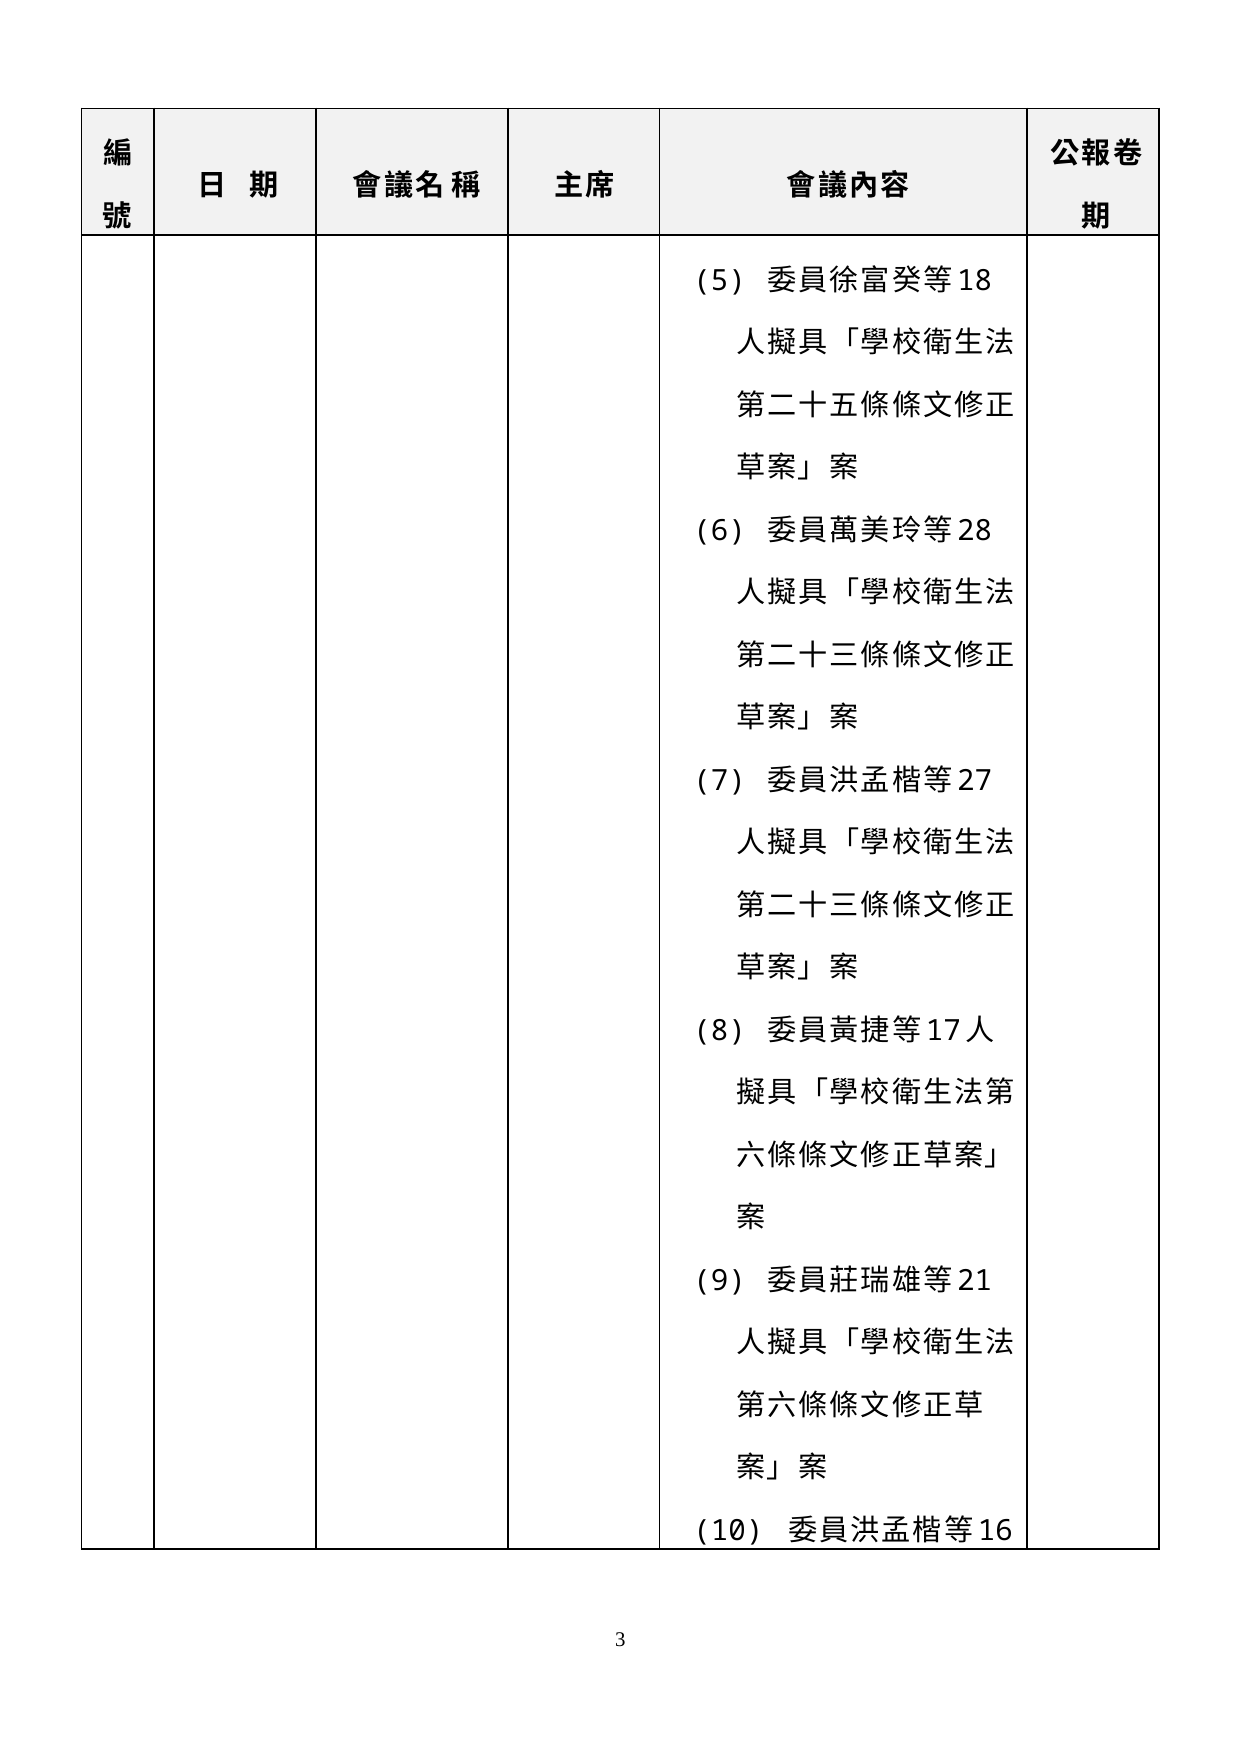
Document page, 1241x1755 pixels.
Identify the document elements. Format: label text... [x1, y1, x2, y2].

table_cell 審查： 委員廖偉翔等18人 擬具「學校衛生法第二十二條及第二十三條之三條文修正草案」案 委員廖偉翔等18人擬具「學校衛生法第二十三條條文修正草案」案 委員蘇清泉等23人擬具「學校衛生法第二十三條及第二十三條之三條文修正草案」案 委員蔡其昌等21人擬具「學校衛生法第七條條文修正草案」案 委員徐富癸等18人擬具「學校衛生法第二十五條條文修正草案」案 委員萬美玲等28人擬具「學校衛生法第二十三條條文修正草案」案 委員洪孟楷等27人擬具「學校衛生法第二十三條條文修正草案」案 委員黃捷等17人擬具「學校衛生法第六條條文修正草案」案 委員莊瑞雄等21人擬具「學校衛生法第六條條文修正草案」案 委員洪孟楷等16人擬具「學校衛生法第六條條文修正草案」案 委員郭昱晴等28人擬具「學校衛生法第六條條文修正草案」案 委員鄭正鈐等16人擬具「學校衛生法第二十三條及第二十三條之三條文修正草案」案 委員張宏陸等23人擬具「學校衛生法第六條條文修正草案」案 委員羅廷瑋等17人擬具「學校衛生法第二十三條條文修正草案」案 委員葉元之等20人擬具「學校衛生法第二十四條條文修正草案」案 委員邱鎮軍等19人擬具「學校衛生法第二十三條條文修正草案」案 委員徐富癸等17人擬具「學校衛生法第二十一條條文修正草案」案 委員羅廷瑋等16人擬具「學校衛生法第六條條文修正草案」案 委員林俊憲等18人擬具「學校衛生法第六條條文修正草案」案 委員王鴻薇等18人擬具「學校衛生法第二十三條條文修正草案」案 委員萬美玲等16人擬具「學校衛生法第五條條文修正草案」案 委員翁曉玲等18人擬具「學校衛生法第十九條條文修正草案」案 委員徐富癸等16人擬具「學校衛生法第十九條條文修正草案」案 委員林淑芬等22人擬具「學校衛生法第六條條文修正草案」案 委員羅智強等17人擬具「學校衛生法第十一條條文修正草案」案 委員魯明哲等18人擬具「學校衛生法第十六條條文修正草案」案 委員魯明哲等18人擬具「學校衛生法第十七條條文修正草案」案 委員林宜瑾等23人擬具「學校衛生法第六條、第十六條及第十七條條文修正草案」案 委員張宏陸等20人擬具「學校衛生法第十六條條文修正草案」案 委員柯志恩等18人擬具「學校衛生法第十六條及第十七條條文修正草案」案 委員徐欣瑩等18人擬具「學校衛生法第十六條及第二十三條條文修正草案」案 委員陳菁徽等16人擬具「學校衛生法第十六條及第十七條條文修正草案」案 委員張嘉郡等18人擬具「學校衛生法第五條、第十六條及第二十四條條文修正草案」案 委員伍麗華Saidhai‧Tahovecahe等21人擬具「學校衛生法第六條、第十六條及第十七條條文修正草案」案 委員林倩綺等30人擬具「學校衛生法第六條、第八條及第十條條文修正草案」案 委員柯志恩等16人擬具「學校衛生法第二十一條條文修正草案」案 委員羅智強等17人擬具「學校衛生法第十六條及第十七條條文修正草案」案 【僅進行詢答】 [660, 236, 1026, 1548]
table_header 主席 [509, 109, 659, 234]
table_header 會議內容 [660, 109, 1026, 234]
table_header 編 號 [82, 109, 153, 234]
table_cell [1028, 236, 1158, 1548]
table_cell [82, 236, 153, 1548]
table_header 公報卷期 [1028, 109, 1158, 234]
table_cell [317, 236, 507, 1548]
table_header 日 期 [155, 109, 315, 234]
table_cell [509, 236, 659, 1548]
table_header 會議名稱 [317, 109, 507, 234]
table_cell [155, 236, 315, 1548]
